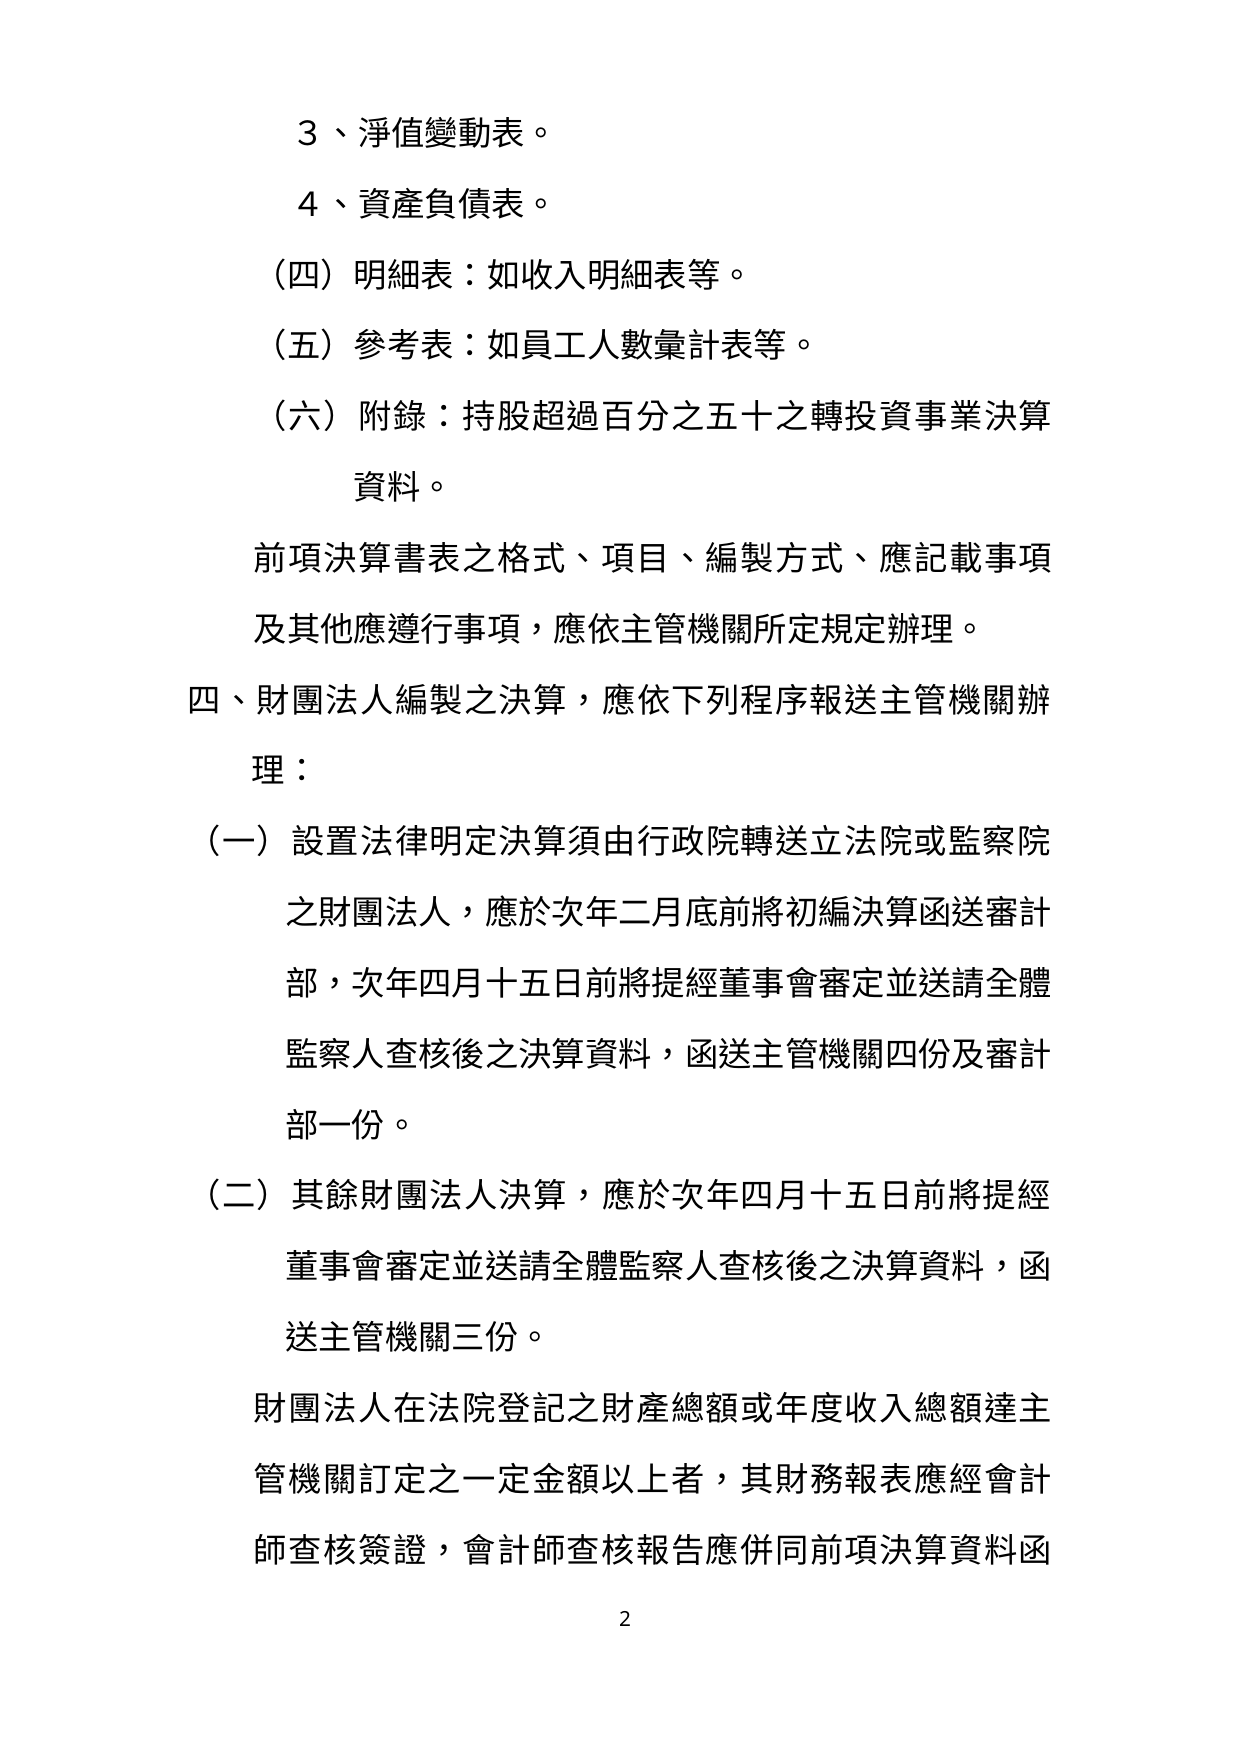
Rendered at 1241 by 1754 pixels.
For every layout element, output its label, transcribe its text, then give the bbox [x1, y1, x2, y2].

text （六）附錄：持股超過百分之五十之轉投資事業決算資料。 [254, 372, 1053, 514]
text （一）設置法律明定決算須由行政院轉送立法院或監察院之財團法人，應於次年二月底前將初編決算函送審計部，次年四月十五日前將提經董事會審定並送請全體監察人查核後之決算資料，函送主管機關四份及審計部一份。 [187, 797, 1053, 1151]
text 前項決算書表之格式、項目、編製方式、應記載事項及其他應遵行事項，應依主管機關所定規定辦理。 [254, 514, 1053, 655]
text （五）參考表：如員工人數彙計表等。 [254, 301, 1053, 372]
text （二）其餘財團法人決算，應於次年四月十五日前將提經董事會審定並送請全體監察人查核後之決算資料，函送主管機關三份。 [187, 1151, 1053, 1364]
text 財團法人在法院登記之財產總額或年度收入總額達主管機關訂定之一定金額以上者，其財務報表應經會計師查核簽證，會計師查核報告應併同前項決算資料函 [254, 1364, 1053, 1576]
text ４、資產負債表。 [291, 159, 1053, 230]
text ３、淨值變動表。 [291, 89, 1053, 159]
text 四、財團法人編製之決算，應依下列程序報送主管機關辦理： [187, 655, 1053, 797]
text （四）明細表：如收入明細表等。 [254, 230, 1053, 301]
